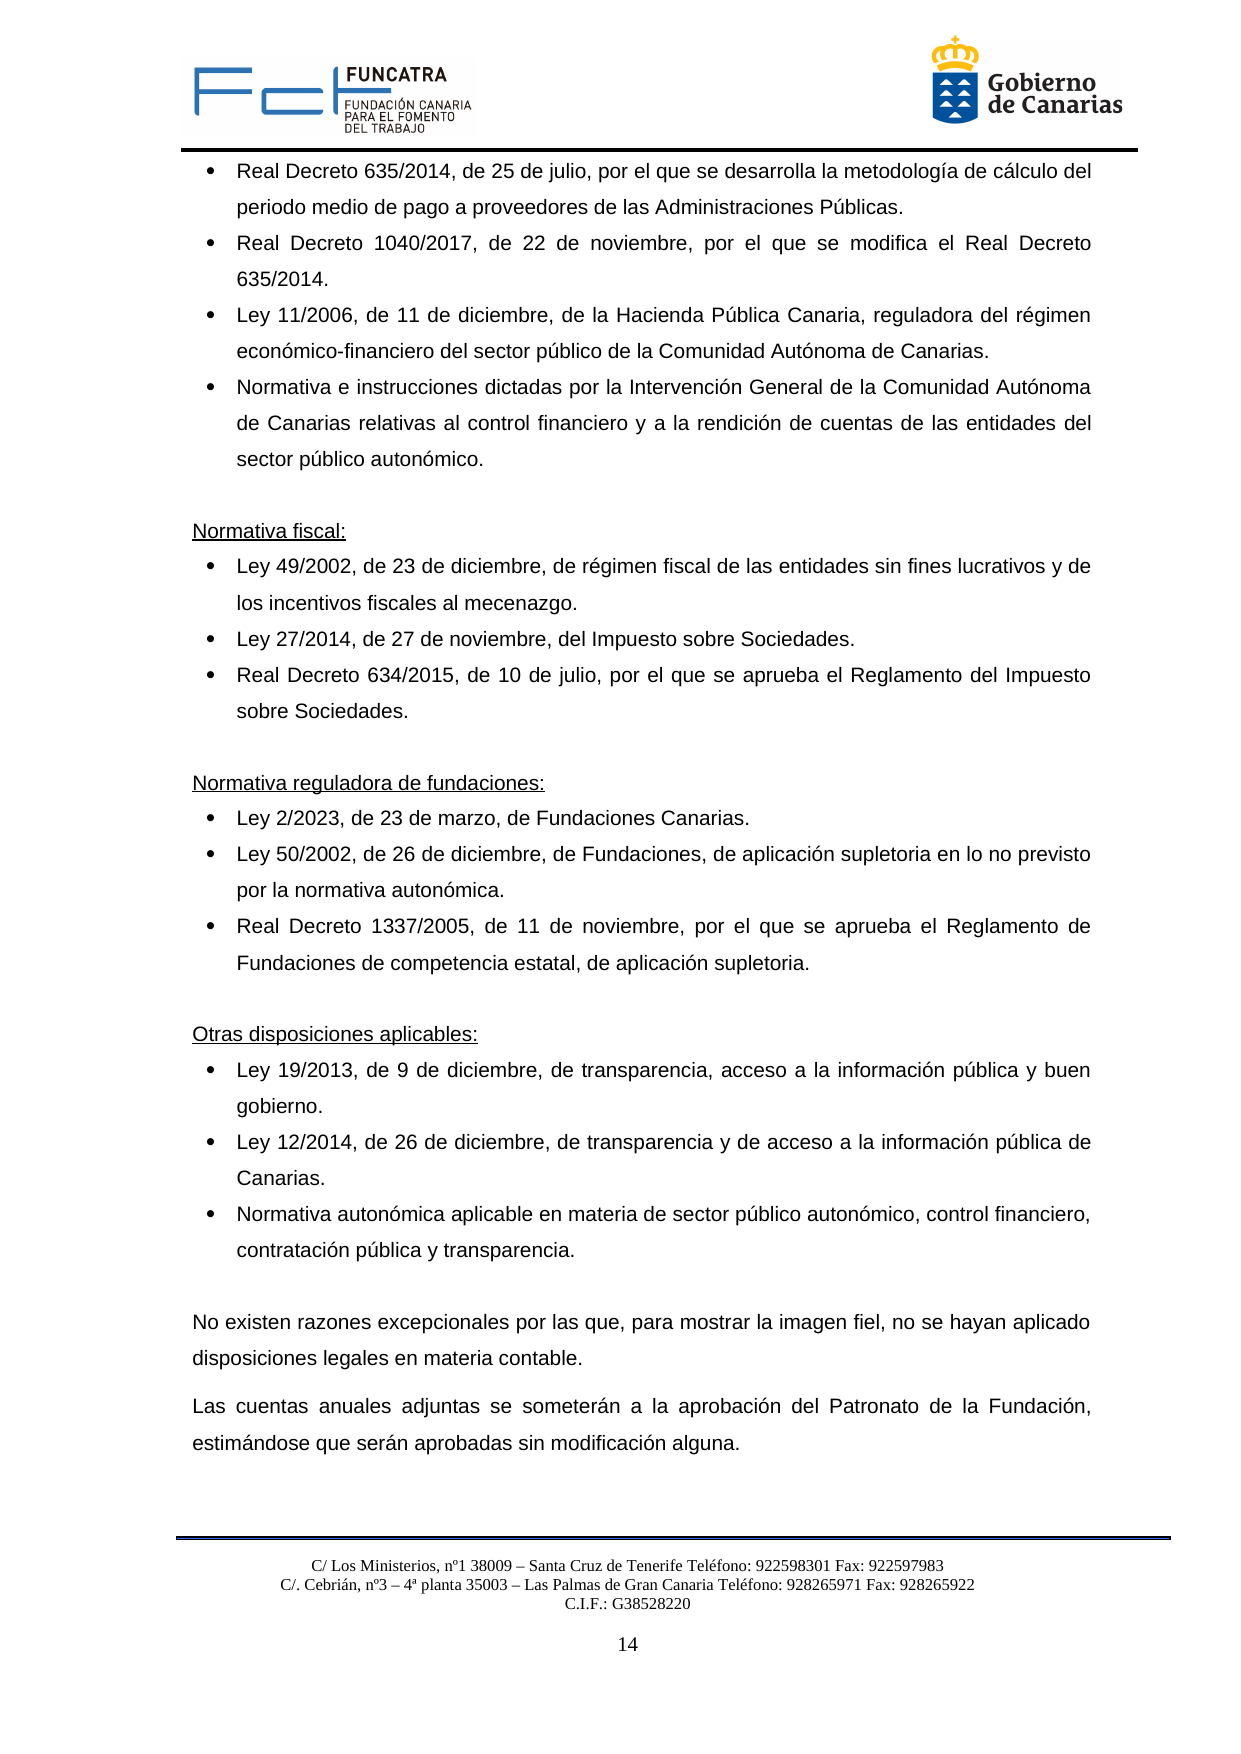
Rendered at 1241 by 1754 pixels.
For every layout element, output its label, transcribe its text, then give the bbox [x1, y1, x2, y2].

picture [931, 35, 1123, 124]
list Real Decreto 1040/2017, de 22 de noviembre, por el que se modifica el Real Decreto 635/2014. [207, 231, 1092, 291]
list Ley 11/2006, de 11 de diciembre, de la Hacienda Pública Canaria, reguladora del régimen económico-financiero del sector público de la Comunidad Autónoma de Canarias. [207, 303, 1092, 363]
list Normativa autonómica aplicable en materia de sector público autonómico, control financiero, contratación pública y transparencia. [207, 1202, 1092, 1262]
text No existen razones excepcionales por las que, para mostrar la imagen fiel, no se hayan aplicado disposiciones legales en materia contable. [192, 1310, 1092, 1370]
list Real Decreto 635/2014, de 25 de julio, por el que se desarrolla la metodología de cálculo del periodo medio de pago a proveedores de las Administraciones Públicas. [207, 159, 1092, 219]
list Ley 49/2002, de 23 de diciembre, de régimen fiscal de las entidades sin fines lucrativos y de los incentivos fiscales al mecenazgo. [207, 554, 1092, 614]
list Ley 19/2013, de 9 de diciembre, de transparencia, acceso a la información pública y buen gobierno. [207, 1058, 1092, 1118]
list Ley 27/2014, de 27 de noviembre, del Impuesto sobre Sociedades. [207, 626, 1092, 650]
picture [180, 57, 477, 138]
text Otras disposiciones aplicables: [192, 1022, 1092, 1046]
list Ley 2/2023, de 23 de marzo, de Fundaciones Canarias. [207, 806, 1092, 830]
list Real Decreto 634/2015, de 10 de julio, por el que se aprueba el Reglamento del Impuesto sobre Sociedades. [207, 662, 1092, 722]
text Normativa reguladora de fundaciones: [192, 770, 1092, 794]
text Normativa fiscal: [192, 518, 1092, 542]
list Ley 12/2014, de 26 de diciembre, de transparencia y de acceso a la información pública de Canarias. [207, 1130, 1092, 1190]
list Real Decreto 1337/2005, de 11 de noviembre, por el que se aprueba el Reglamento de Fundaciones de competencia estatal, de aplicación supletoria. [207, 914, 1092, 974]
list Ley 50/2002, de 26 de diciembre, de Fundaciones, de aplicación supletoria en lo no previsto por la normativa autonómica. [207, 842, 1092, 902]
list Normativa e instrucciones dictadas por la Intervención General de la Comunidad Autónoma de Canarias relativas al control financiero y a la rendición de cuentas de las entidades del sector público autonómico. [207, 374, 1092, 471]
text Las cuentas anuales adjuntas se someterán a la aprobación del Patronato de la Fundación, estimándose que serán aprobadas sin modificación alguna. [192, 1394, 1092, 1454]
